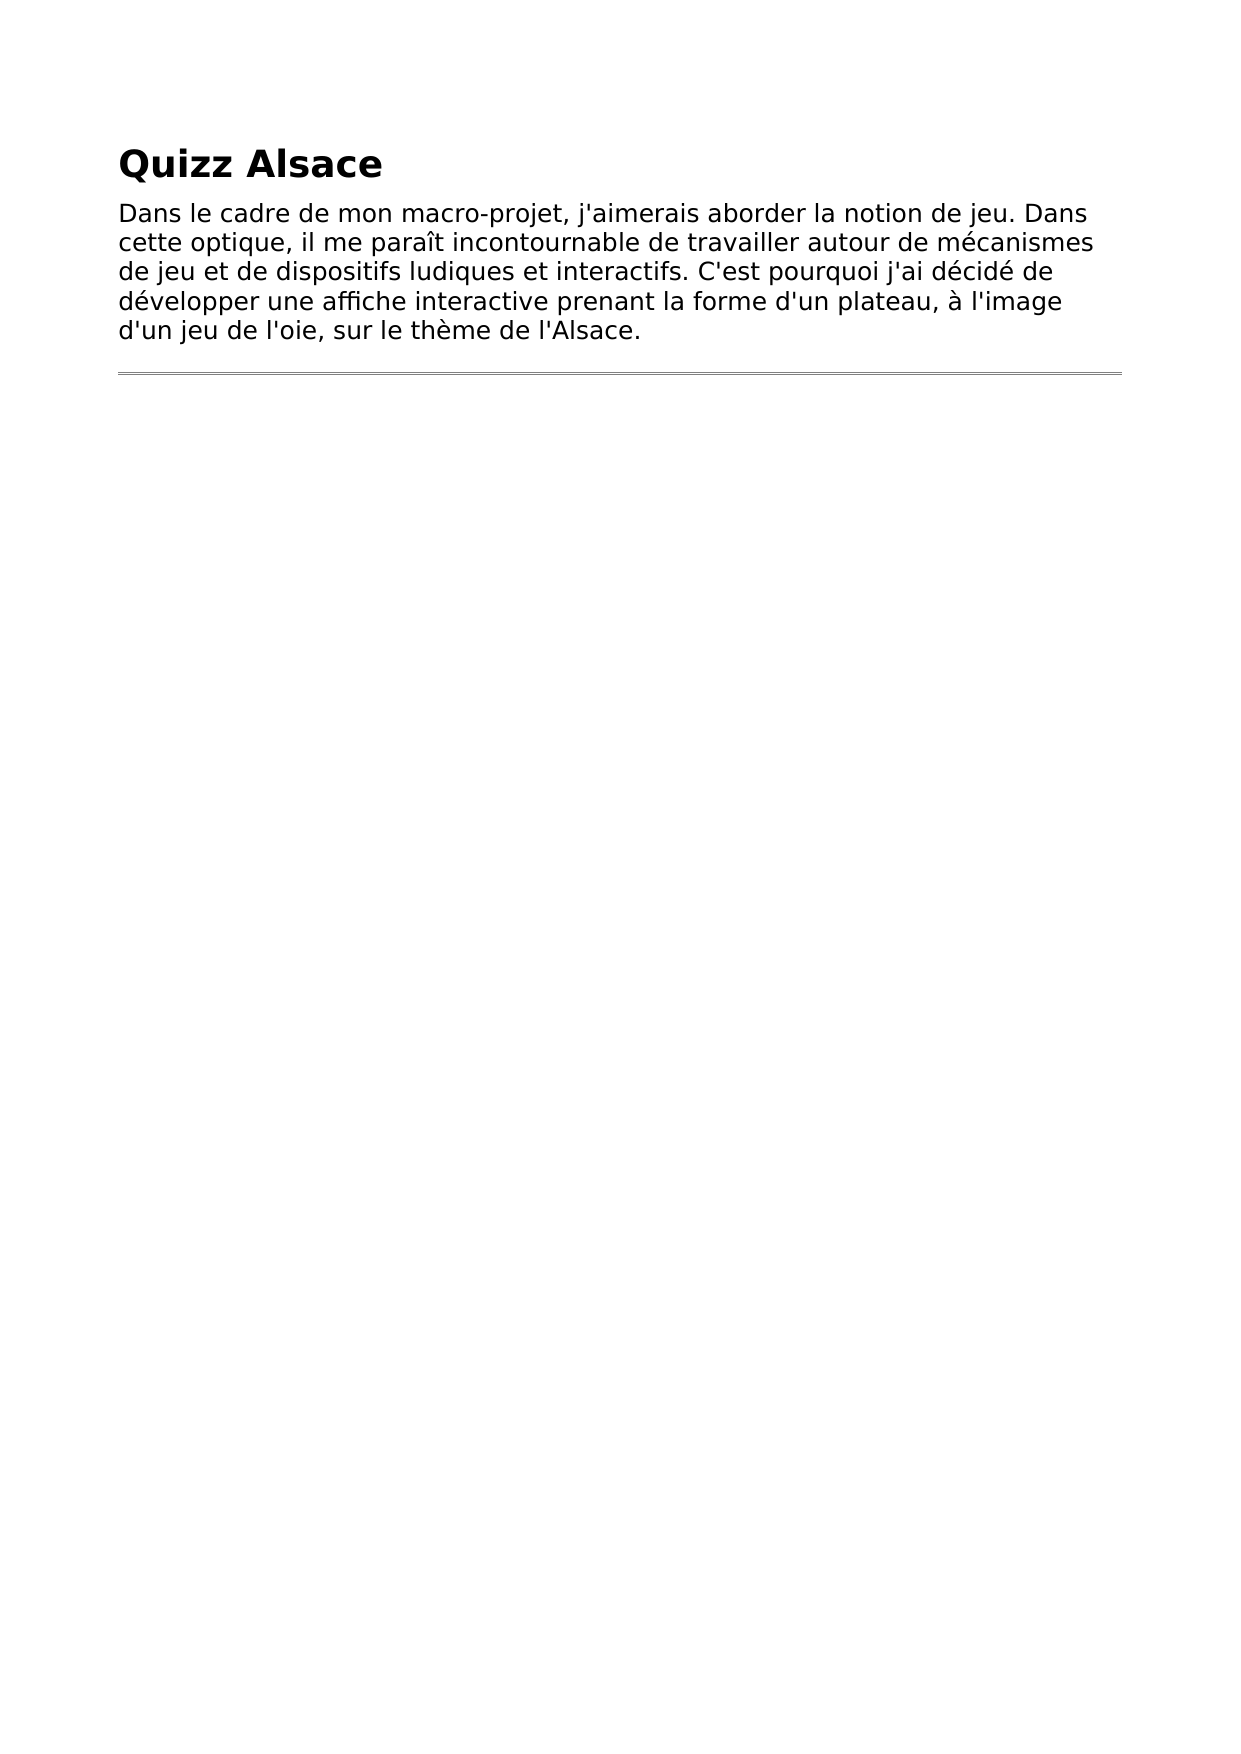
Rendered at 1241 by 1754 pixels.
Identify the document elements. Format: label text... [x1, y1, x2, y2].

subtitle Quizz Alsace [118, 143, 1122, 187]
text Dans le cadre de mon macro-projet, j'aimerais aborder la notion de jeu. Dans cette optique, il me paraît incontournable de travailler autour de mécanismes de jeu et de dispositifs ludiques et interactifs. C'est pourquoi j'ai décidé de développer une affiche interactive prenant la forme d'un plateau, à l'image d'un jeu de l'oie, sur le thème de l'Alsace. [118, 199, 1122, 345]
